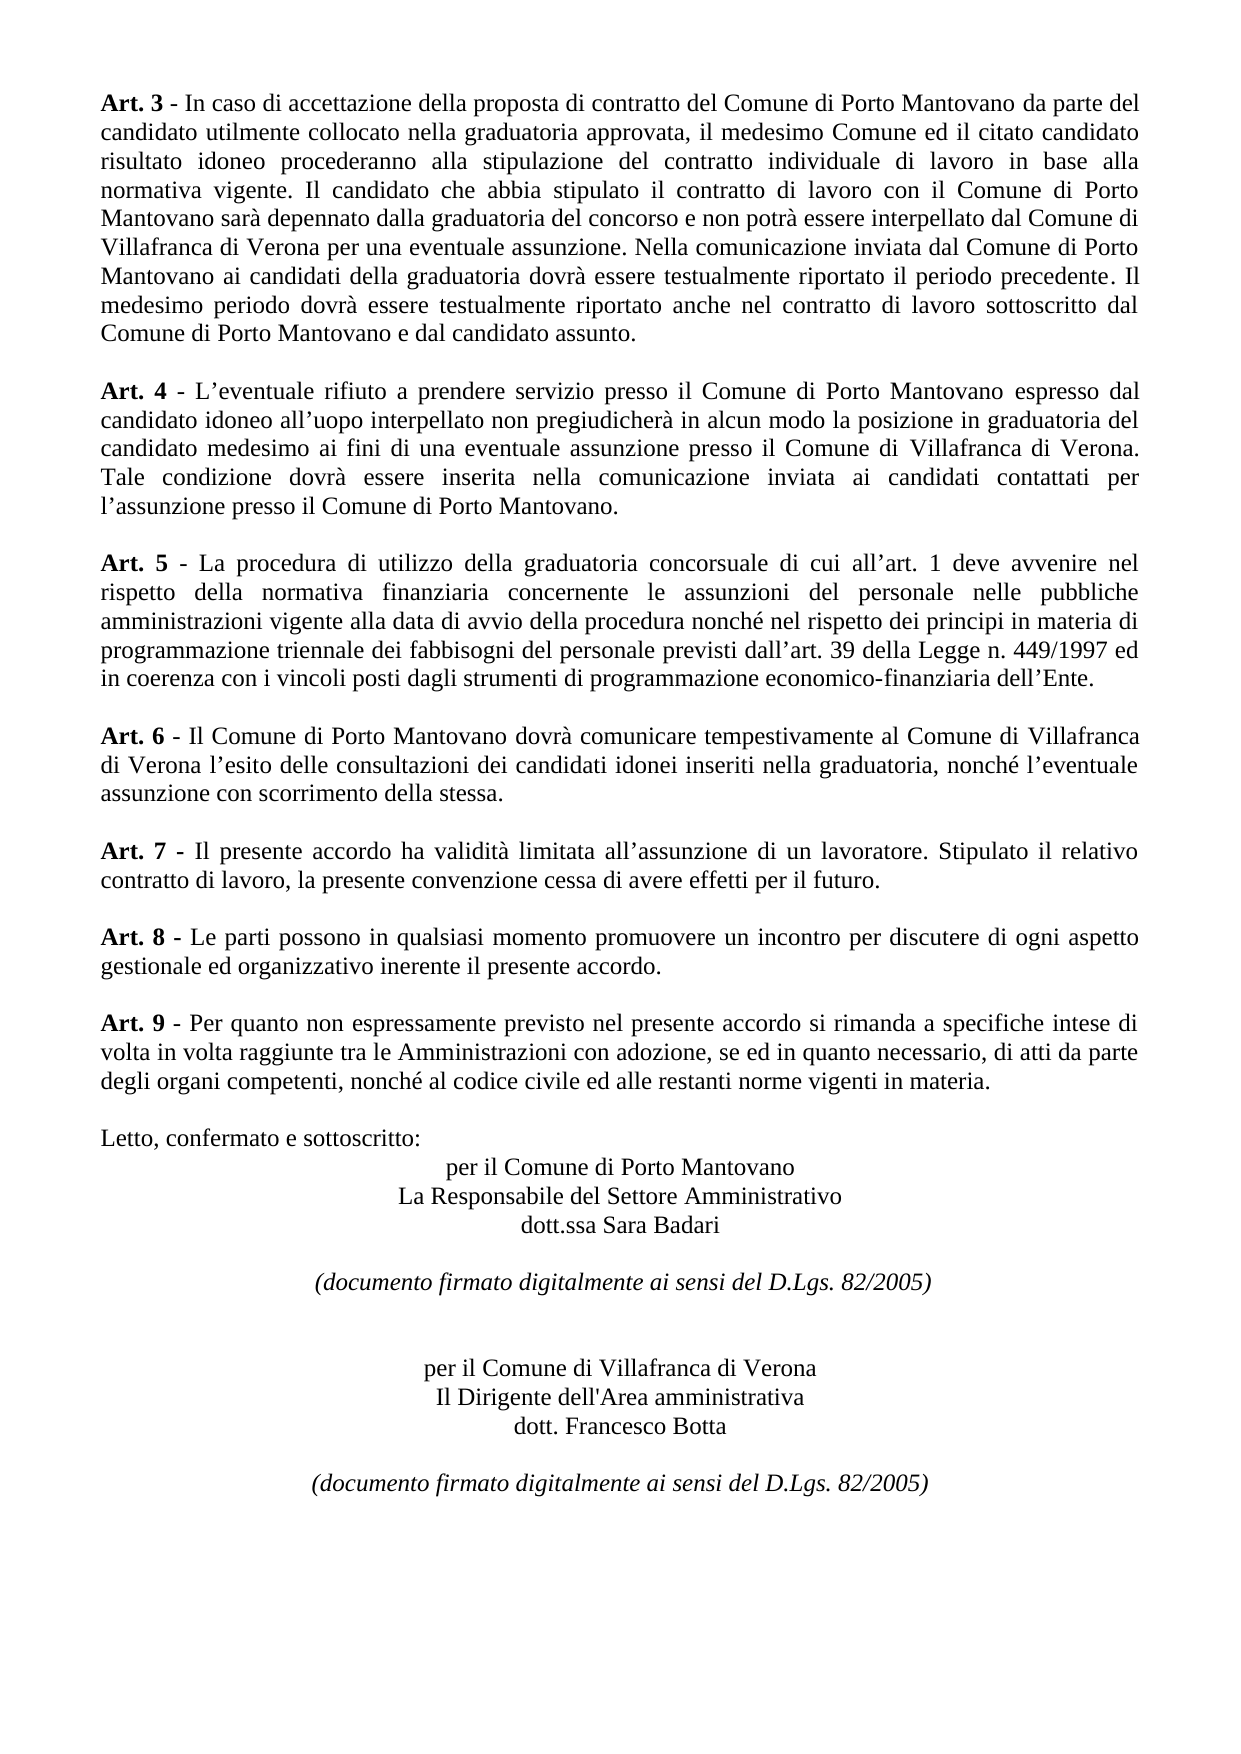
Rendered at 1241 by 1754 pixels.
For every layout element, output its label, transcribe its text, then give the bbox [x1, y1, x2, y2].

text (documento firmato digitalmente ai sensi del D.Lgs. 82/2005) [100, 1267, 1140, 1296]
text Art. 6 - Il Comune di Porto Mantovano dovrà comunicare tempestivamente al Comune di Villafranca di Verona l’esito delle consultazioni dei candidati idonei inseriti nella graduatoria, nonché l’eventuale assunzione con scorrimento della stessa. [100, 721, 1140, 807]
text La Responsabile del Settore Amministrativo [100, 1181, 1140, 1210]
text per il Comune di Porto Mantovano [100, 1152, 1140, 1181]
text Art. 5 - La procedura di utilizzo della graduatoria concorsuale di cui all’art. 1 deve avvenire nel rispetto della normativa finanziaria concernente le assunzioni del personale nelle pubbliche amministrazioni vigente alla data di avvio della procedura nonché nel rispetto dei principi in materia di programmazione triennale dei fabbisogni del personale previsti dall’art. 39 della Legge n. 449/1997 ed in coerenza con i vincoli posti dagli strumenti di programmazione economico-finanziaria dell’Ente. [100, 548, 1140, 692]
text Art. 3 - In caso di accettazione della proposta di contratto del Comune di Porto Mantovano da parte del candidato utilmente collocato nella graduatoria approvata, il medesimo Comune ed il citato candidato risultato idoneo procederanno alla stipulazione del contratto individuale di lavoro in base alla normativa vigente. Il candidato che abbia stipulato il contratto di lavoro con il Comune di Porto Mantovano sarà depennato dalla graduatoria del concorso e non potrà essere interpellato dal Comune di Villafranca di Verona per una eventuale assunzione. Nella comunicazione inviata dal Comune di Porto Mantovano ai candidati della graduatoria dovrà essere testualmente riportato il periodo precedente. Il medesimo periodo dovrà essere testualmente riportato anche nel contratto di lavoro sottoscritto dal Comune di Porto Mantovano e dal candidato assunto. [100, 88, 1140, 347]
text Art. 4 - L’eventuale rifiuto a prendere servizio presso il Comune di Porto Mantovano espresso dal candidato idoneo all’uopo interpellato non pregiudicherà in alcun modo la posizione in graduatoria del candidato medesimo ai fini di una eventuale assunzione presso il Comune di Villafranca di Verona. Tale condizione dovrà essere inserita nella comunicazione inviata ai candidati contattati per l’assunzione presso il Comune di Porto Mantovano. [100, 376, 1140, 520]
text dott. Francesco Botta [100, 1411, 1140, 1440]
text Letto, confermato e sottoscritto: [100, 1123, 1140, 1152]
text per il Comune di Villafranca di Verona [100, 1353, 1140, 1382]
text Art. 8 - Le parti possono in qualsiasi momento promuovere un incontro per discutere di ogni aspetto gestionale ed organizzativo inerente il presente accordo. [100, 922, 1140, 980]
text dott.ssa Sara Badari [100, 1210, 1140, 1238]
text Art. 9 - Per quanto non espressamente previsto nel presente accordo si rimanda a specifiche intese di volta in volta raggiunte tra le Amministrazioni con adozione, se ed in quanto necessario, di atti da parte degli organi competenti, nonché al codice civile ed alle restanti norme vigenti in materia. [100, 1008, 1140, 1095]
text (documento firmato digitalmente ai sensi del D.Lgs. 82/2005) [100, 1468, 1140, 1497]
text Il Dirigente dell'Area amministrativa [100, 1382, 1140, 1411]
text Art. 7 - Il presente accordo ha validità limitata all’assunzione di un lavoratore. Stipulato il relativo contratto di lavoro, la presente convenzione cessa di avere effetti per il futuro. [100, 836, 1140, 893]
